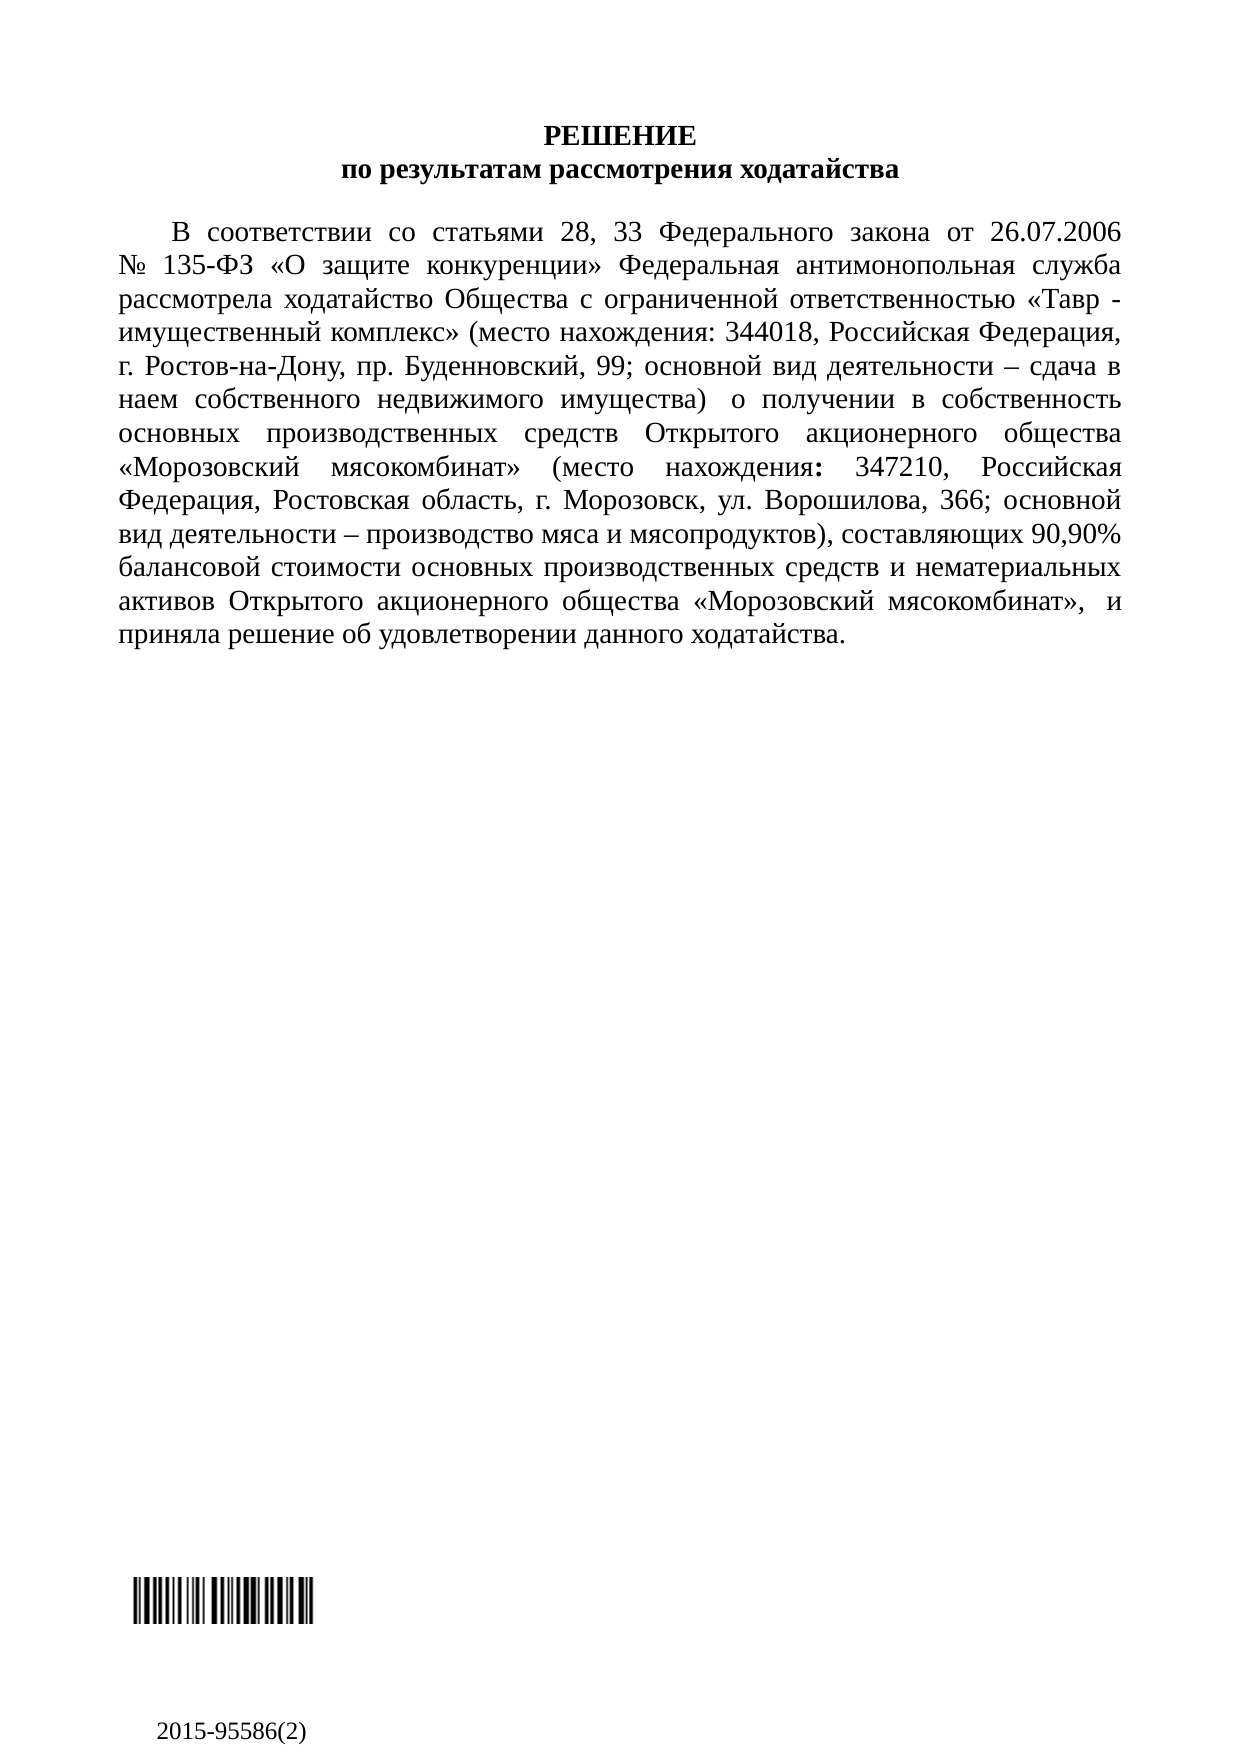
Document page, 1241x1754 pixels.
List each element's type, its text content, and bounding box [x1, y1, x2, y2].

picture [118, 1577, 331, 1624]
text по результатам рассмотрения ходатайства [118, 152, 1122, 185]
text В соответствии со статьями 28, 33 Федерального закона от 26.07.2006 № 135-ФЗ «О защите конкуренции» Федеральная антимонопольная служба рассмотрела ходатайство Общества с ограниченной ответственностью «Тавр - имущественный комплекс» (место нахождения: 344018, Российская Федерация, г. Ростов-на-Дону, пр. Буденновский, 99; основной вид деятельности – сдача в наем собственного недвижимого имущества) о получении в собственность основных производственных средств Открытого акционерного общества «Морозовский мясокомбинат» (место нахождения: 347210, Российская Федерация, Ростовская область, г. Морозовск, ул. Ворошилова, 366; основной вид деятельности – производство мяса и мясопродуктов), составляющих 90,90% балансовой стоимости основных производственных средств и нематериальных активов Открытого акционерного общества «Морозовский мясокомбинат», и приняла решение об удовлетворении данного ходатайства. [118, 214, 1122, 650]
text РЕШЕНИЕ [118, 118, 1122, 152]
